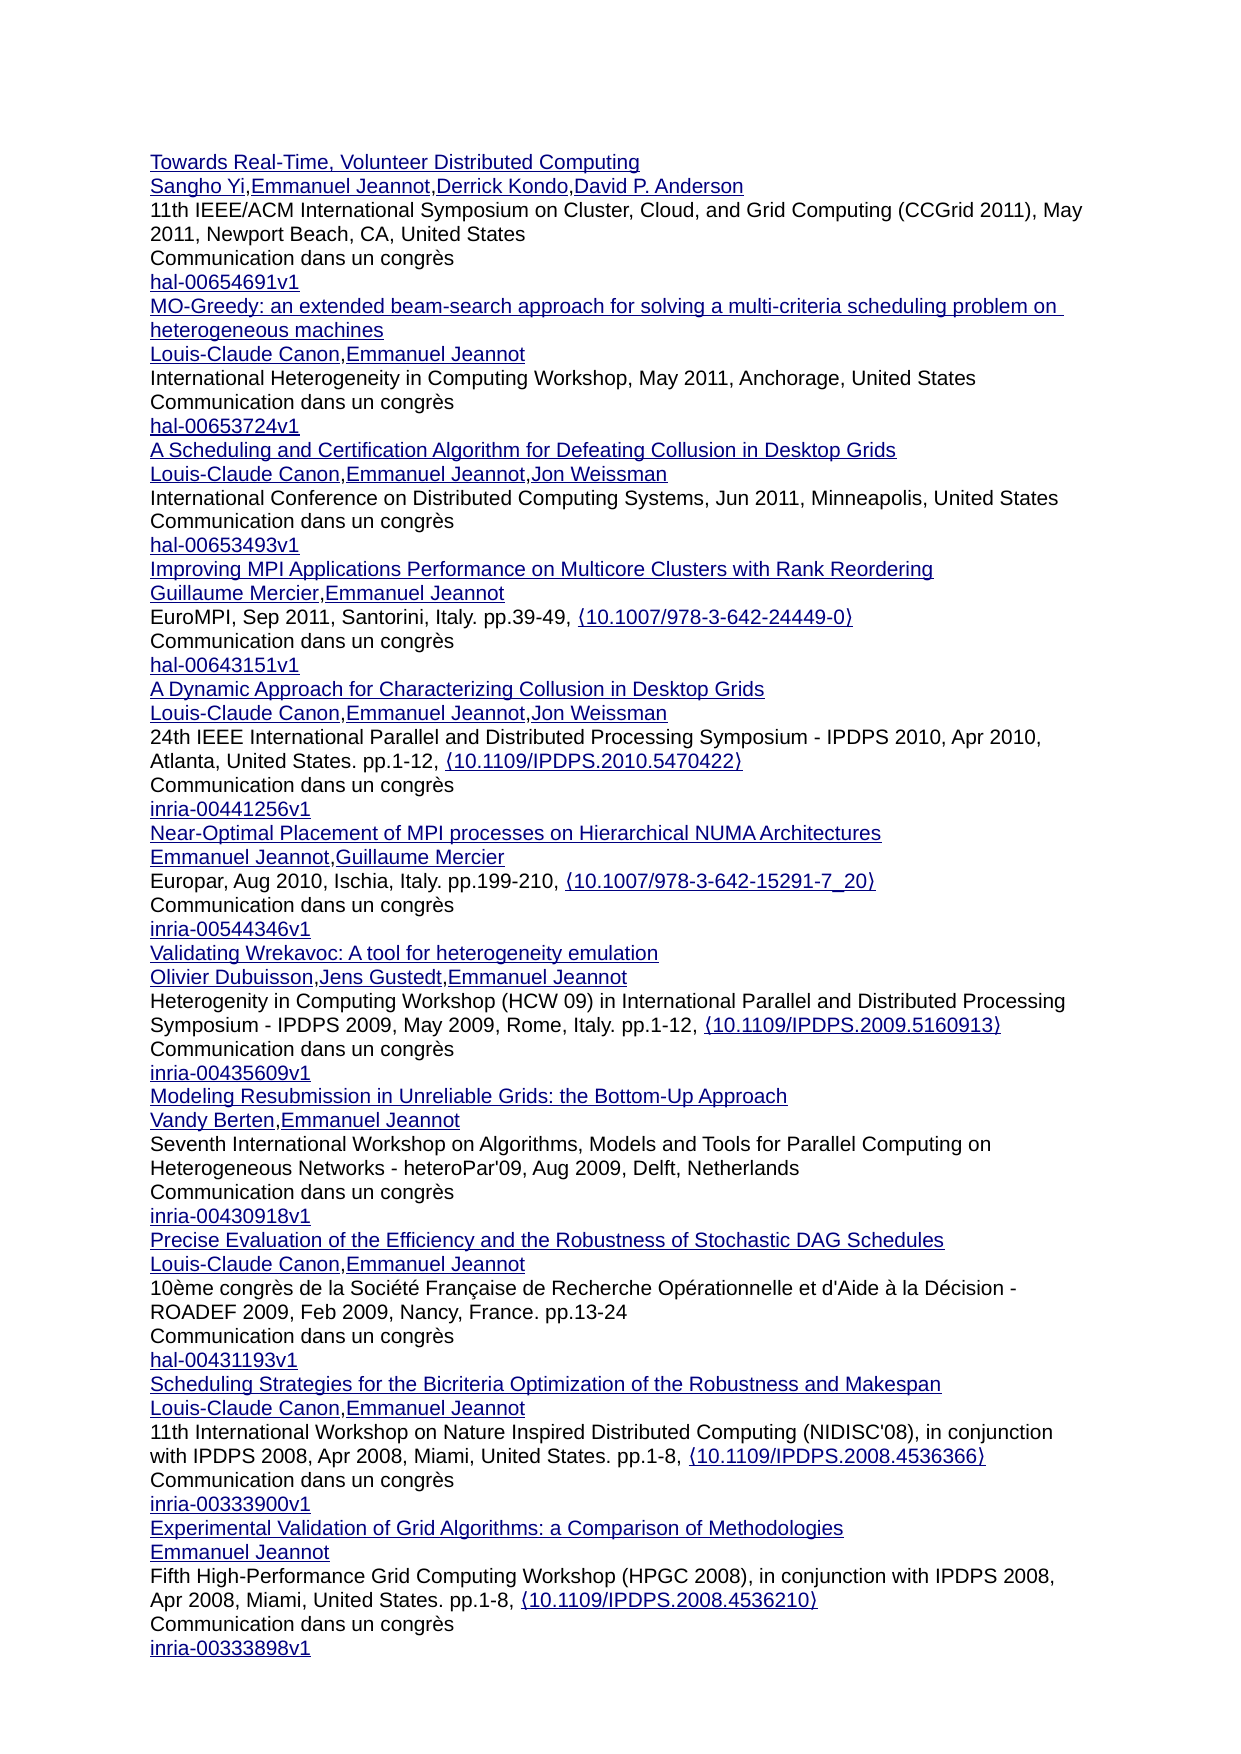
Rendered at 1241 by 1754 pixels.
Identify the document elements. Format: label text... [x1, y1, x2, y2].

table_cell Modeling Resubmission in Unreliable Grids: the Bottom-Up Approach Vandy Berten,Emmanuel Jeannot Seventh International Workshop on Algorithms, Models and Tools for Parallel Computing on Heterogeneous Networks - heteroPar'09, Aug 2009, Delft, Netherlands Communication dans un congrès inria-00430918v1 [150, 1084, 1090, 1228]
table_cell Near-Optimal Placement of MPI processes on Hierarchical NUMA Architectures Emmanuel Jeannot,Guillaume Mercier Europar, Aug 2010, Ischia, Italy. pp.199-210, ⟨10.1007/978-3-642-15291-7_20⟩ Communication dans un congrès inria-00544346v1 [150, 821, 1090, 941]
table_cell Validating Wrekavoc: A tool for heterogeneity emulation Olivier Dubuisson,Jens Gustedt,Emmanuel Jeannot Heterogenity in Computing Workshop (HCW 09) in International Parallel and Distributed Processing Symposium - IPDPS 2009, May 2009, Rome, Italy. pp.1-12, ⟨10.1109/IPDPS.2009.5160913⟩ Communication dans un congrès inria-00435609v1 [150, 941, 1090, 1084]
table_cell Experimental Validation of Grid Algorithms: a Comparison of Methodologies Emmanuel Jeannot Fifth High-Performance Grid Computing Workshop (HPGC 2008), in conjunction with IPDPS 2008, Apr 2008, Miami, United States. pp.1-8, ⟨10.1109/IPDPS.2008.4536210⟩ Communication dans un congrès inria-00333898v1 [150, 1516, 1090, 1659]
table_cell Towards Real-Time, Volunteer Distributed Computing Sangho Yi,Emmanuel Jeannot,Derrick Kondo,David P. Anderson 11th IEEE/ACM International Symposium on Cluster, Cloud, and Grid Computing (CCGrid 2011), May 2011, Newport Beach, CA, United States Communication dans un congrès hal-00654691v1 [150, 150, 1090, 294]
table_cell Scheduling Strategies for the Bicriteria Optimization of the Robustness and Makespan Louis-Claude Canon,Emmanuel Jeannot 11th International Workshop on Nature Inspired Distributed Computing (NIDISC'08), in conjunction with IPDPS 2008, Apr 2008, Miami, United States. pp.1-8, ⟨10.1109/IPDPS.2008.4536366⟩ Communication dans un congrès inria-00333900v1 [150, 1372, 1090, 1516]
table_cell Precise Evaluation of the Efficiency and the Robustness of Stochastic DAG Schedules Louis-Claude Canon,Emmanuel Jeannot 10ème congrès de la Société Française de Recherche Opérationnelle et d'Aide à la Décision - ROADEF 2009, Feb 2009, Nancy, France. pp.13-24 Communication dans un congrès hal-00431193v1 [150, 1228, 1090, 1372]
table_cell A Dynamic Approach for Characterizing Collusion in Desktop Grids Louis-Claude Canon,Emmanuel Jeannot,Jon Weissman 24th IEEE International Parallel and Distributed Processing Symposium - IPDPS 2010, Apr 2010, Atlanta, United States. pp.1-12, ⟨10.1109/IPDPS.2010.5470422⟩ Communication dans un congrès inria-00441256v1 [150, 677, 1090, 821]
table_cell MO-Greedy: an extended beam-search approach for solving a multi-criteria scheduling problem on heterogeneous machines Louis-Claude Canon,Emmanuel Jeannot International Heterogeneity in Computing Workshop, May 2011, Anchorage, United States Communication dans un congrès hal-00653724v1 [150, 294, 1090, 437]
table_cell A Scheduling and Certification Algorithm for Defeating Collusion in Desktop Grids Louis-Claude Canon,Emmanuel Jeannot,Jon Weissman International Conference on Distributed Computing Systems, Jun 2011, Minneapolis, United States Communication dans un congrès hal-00653493v1 [150, 438, 1090, 557]
table_cell Improving MPI Applications Performance on Multicore Clusters with Rank Reordering Guillaume Mercier,Emmanuel Jeannot EuroMPI, Sep 2011, Santorini, Italy. pp.39-49, ⟨10.1007/978-3-642-24449-0⟩ Communication dans un congrès hal-00643151v1 [150, 557, 1090, 677]
